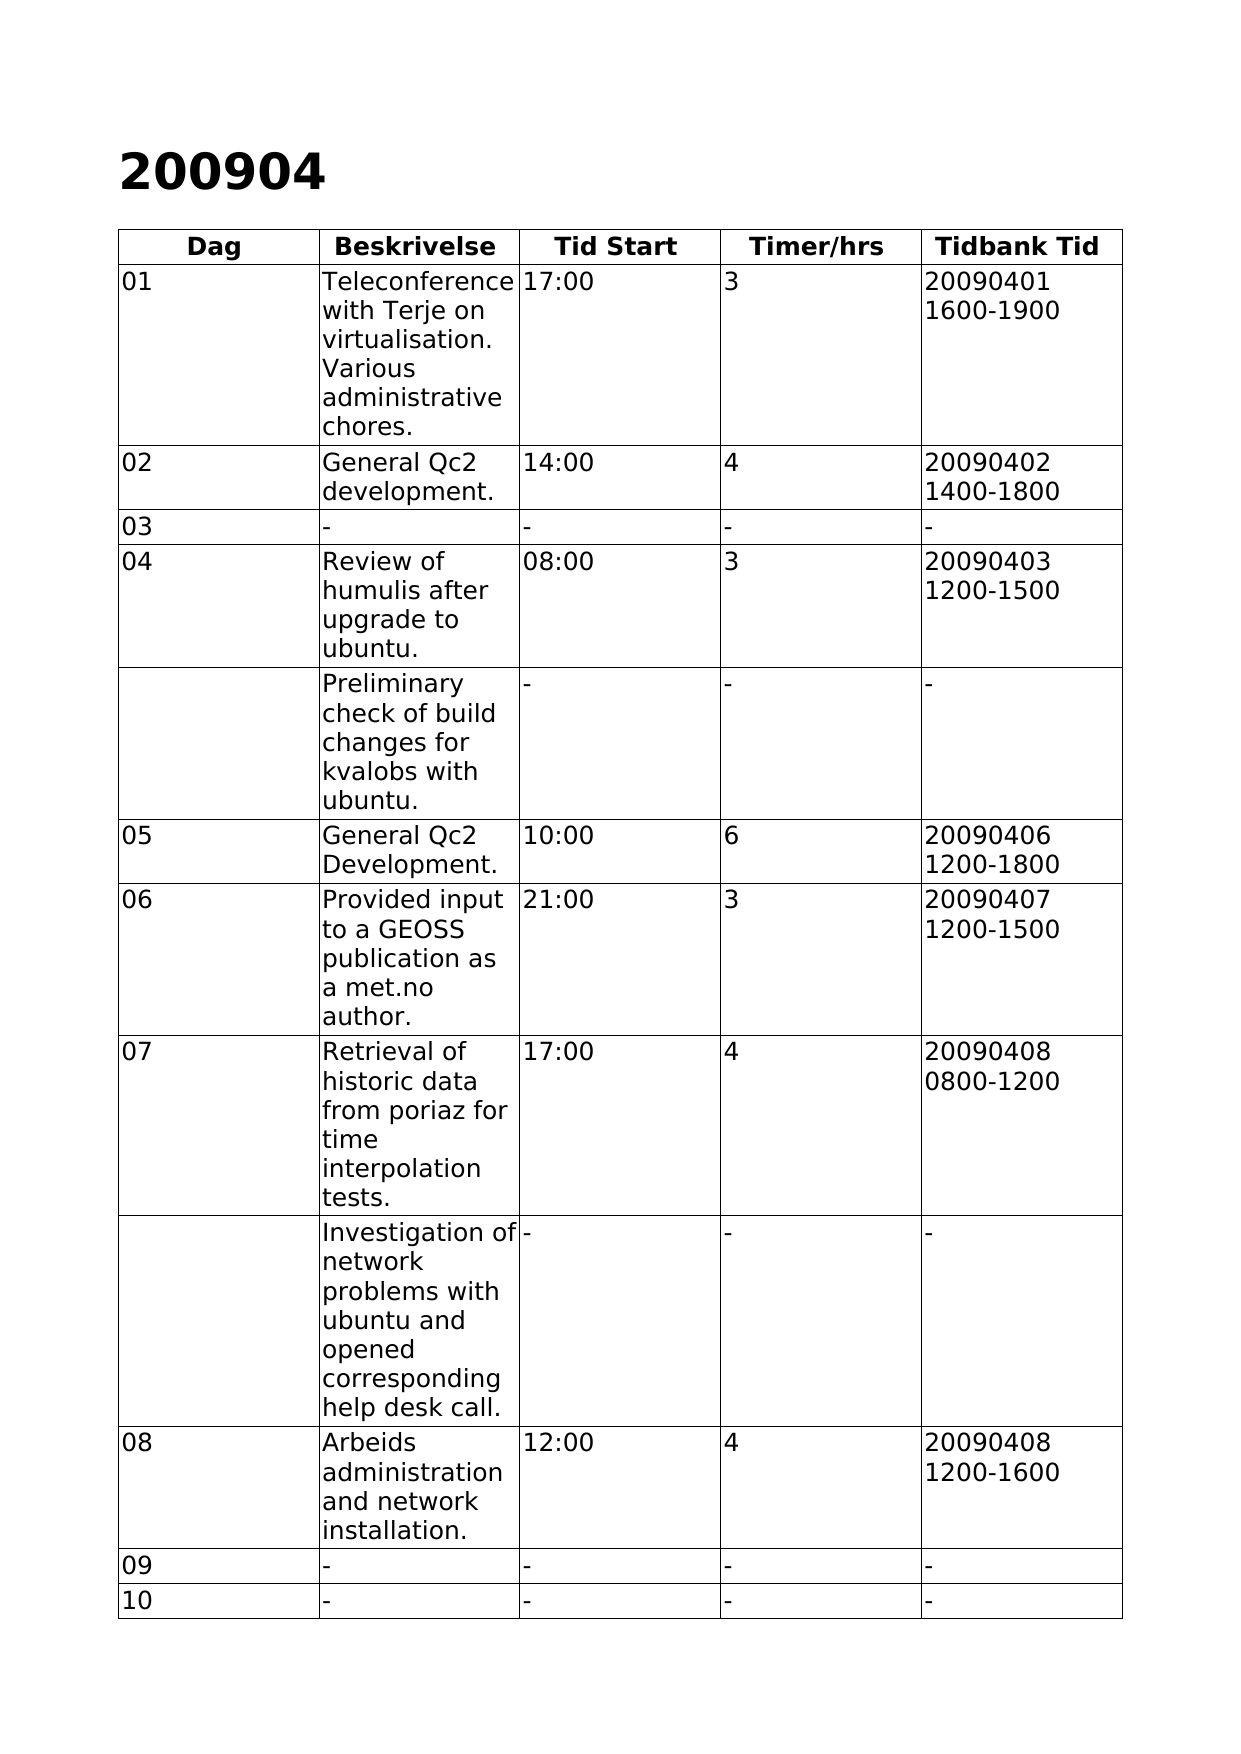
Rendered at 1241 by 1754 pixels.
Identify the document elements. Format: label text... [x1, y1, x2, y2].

table_cell 03 [119, 510, 319, 544]
table_cell Arbeids administration and network installation. [320, 1427, 519, 1548]
table_cell 06 [119, 884, 319, 1034]
table_cell - [922, 510, 1122, 544]
table_cell - [721, 1549, 921, 1583]
table_cell 20090408 0800-1200 [922, 1036, 1122, 1215]
table_cell 20090407 1200-1500 [922, 884, 1122, 1034]
table_cell 10:00 [520, 820, 720, 883]
table_cell 20090406 1200-1800 [922, 820, 1122, 883]
table_header Tidbank Tid [922, 230, 1122, 264]
table_header Timer/hrs [721, 230, 921, 264]
table_cell - [922, 1549, 1122, 1583]
table_cell 3 [721, 884, 921, 1034]
table_cell 05 [119, 820, 319, 883]
table_header Tid Start [520, 230, 720, 264]
table_header Dag [119, 230, 319, 264]
table_cell - [721, 1584, 921, 1618]
table_cell 17:00 [520, 1036, 720, 1215]
table_cell Preliminary check of build changes for kvalobs with ubuntu. [320, 668, 519, 818]
table_cell 12:00 [520, 1427, 720, 1548]
table_cell General Qc2 Development. [320, 820, 519, 883]
table_cell - [520, 510, 720, 544]
table_cell Investigation of network problems with ubuntu and opened corresponding help desk call. [320, 1216, 519, 1426]
table_cell - [320, 1549, 519, 1583]
table_cell 08:00 [520, 545, 720, 667]
table_cell - [922, 1216, 1122, 1426]
table_cell 10 [119, 1584, 319, 1618]
table_cell - [922, 668, 1122, 818]
table_cell 09 [119, 1549, 319, 1583]
table_cell 20090402 1400-1800 [922, 446, 1122, 509]
table_cell 3 [721, 265, 921, 445]
table_cell General Qc2 development. [320, 446, 519, 509]
table_cell [119, 1216, 319, 1426]
subtitle 200904 [118, 143, 1122, 201]
table_cell 20090401 1600-1900 [922, 265, 1122, 445]
table_cell - [922, 1584, 1122, 1618]
table_cell 07 [119, 1036, 319, 1215]
table_cell 01 [119, 265, 319, 445]
table_cell 14:00 [520, 446, 720, 509]
table_cell 4 [721, 1036, 921, 1215]
table_cell - [721, 1216, 921, 1426]
table_cell 02 [119, 446, 319, 509]
table_cell 4 [721, 446, 921, 509]
table_cell 6 [721, 820, 921, 883]
table_cell Review of humulis after upgrade to ubuntu. [320, 545, 519, 667]
table_cell - [520, 1549, 720, 1583]
table_cell 04 [119, 545, 319, 667]
table_cell - [320, 510, 519, 544]
table_cell - [520, 1584, 720, 1618]
table_cell 3 [721, 545, 921, 667]
table_cell - [520, 668, 720, 818]
table_cell [119, 668, 319, 818]
table_cell 20090403 1200-1500 [922, 545, 1122, 667]
table_cell 08 [119, 1427, 319, 1548]
table_cell 4 [721, 1427, 921, 1548]
table_cell - [721, 510, 921, 544]
table_cell - [721, 668, 921, 818]
table_cell - [520, 1216, 720, 1426]
table_cell 20090408 1200-1600 [922, 1427, 1122, 1548]
table_cell - [320, 1584, 519, 1618]
table_cell Retrieval of historic data from poriaz for time interpolation tests. [320, 1036, 519, 1215]
table_header Beskrivelse [320, 230, 519, 264]
table_cell 17:00 [520, 265, 720, 445]
table_cell Teleconference with Terje on virtualisation. Various administrative chores. [320, 265, 519, 445]
table_cell Provided input to a GEOSS publication as a met.no author. [320, 884, 519, 1034]
table_cell 21:00 [520, 884, 720, 1034]
